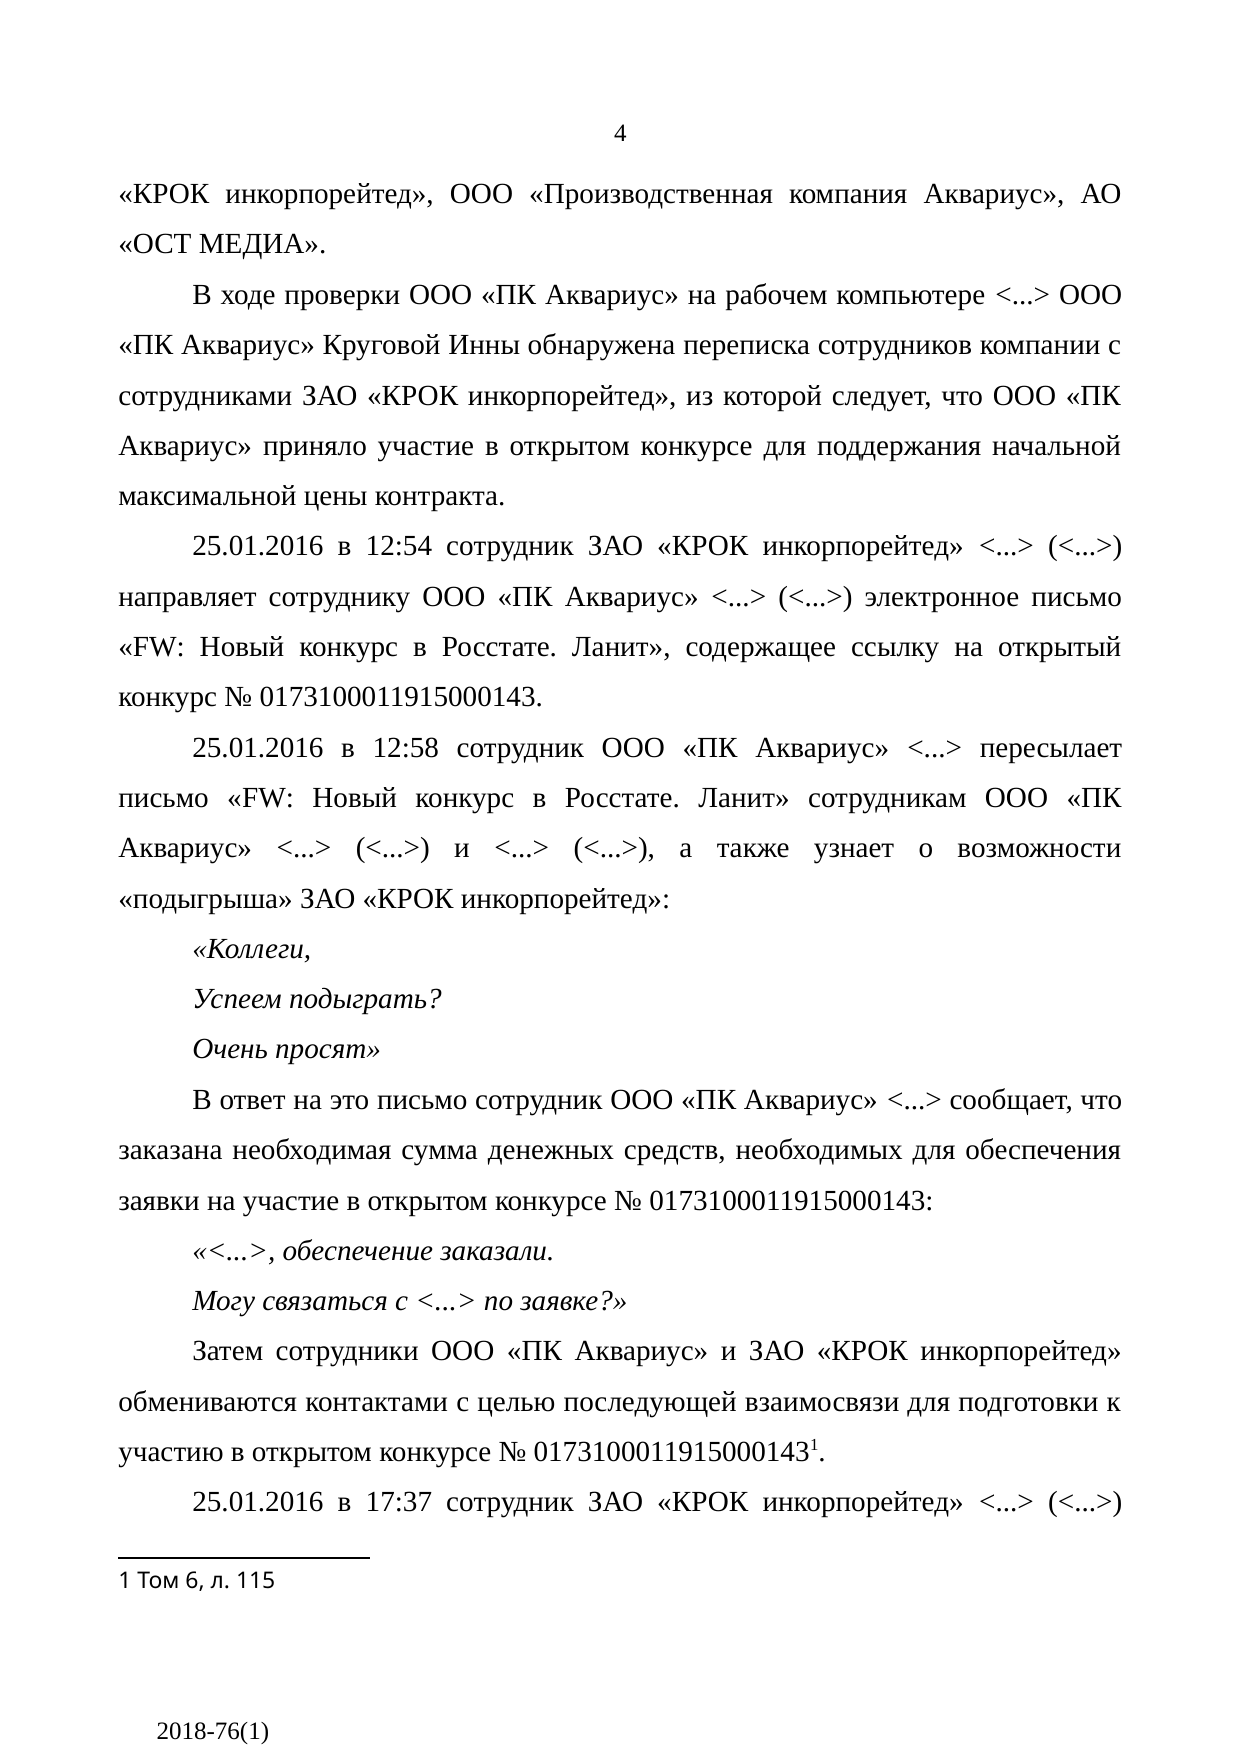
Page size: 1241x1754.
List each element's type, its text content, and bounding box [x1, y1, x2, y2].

text Успеем подыграть? [118, 981, 1122, 1015]
text В ответ на это письмо сотрудник ООО «ПК Аквариус» <...> сообщает, что заказана необходимая сумма денежных средств, необходимых для обеспечения заявки на участие в открытом конкурсе № 0173100011915000143: [118, 1082, 1122, 1216]
text Том 6, л. 115 [118, 1564, 1122, 1595]
text «Коллеги, [118, 931, 1122, 964]
text 25.01.2016 в 12:58 сотрудник ООО «ПК Аквариус» <...> пересылает письмо «FW: Новый конкурс в Росстате. Ланит» сотрудникам ООО «ПК Аквариус» <...> (<...>) и <...> (<...>), а также узнает о возможности «подыгрыша» ЗАО «КРОК инкорпорейтед»: [118, 730, 1122, 914]
text В ходе проверки ООО «ПК Аквариус» на рабочем компьютере <...> ООО «ПК Аквариус» Круговой Инны обнаружена переписка сотрудников компании с сотрудниками ЗАО «КРОК инкорпорейтед», из которой следует, что ООО «ПК Аквариус» приняло участие в открытом конкурсе для поддержания начальной максимальной цены контракта. [118, 277, 1122, 512]
text Могу связаться с <...> по заявке?» [118, 1283, 1122, 1317]
text Затем сотрудники ООО «ПК Аквариус» и ЗАО «КРОК инкорпорейтед» обмениваются контактами с целью последующей взаимосвязи для подготовки к участию в открытом конкурсе № 0173100011915000143. [118, 1333, 1122, 1468]
text 25.01.2016 в 12:54 сотрудник ЗАО «КРОК инкорпорейтед» <...> (<...>) направляет сотруднику ООО «ПК Аквариус» <...> (<...>) электронное письмо «FW: Новый конкурс в Росстате. Ланит», содержащее ссылку на открытый конкурс № 0173100011915000143. [118, 528, 1122, 713]
text 25.01.2016 в 17:37 сотрудник ЗАО «КРОК инкорпорейтед» <...> (<...>) [118, 1484, 1122, 1518]
text «<...>, обеспечение заказали. [118, 1233, 1122, 1266]
text «КРОК инкорпорейтед», ООО «Производственная компания Аквариус», АО «ОСТ МЕДИА». [118, 176, 1122, 260]
text Очень просят» [118, 1032, 1122, 1065]
